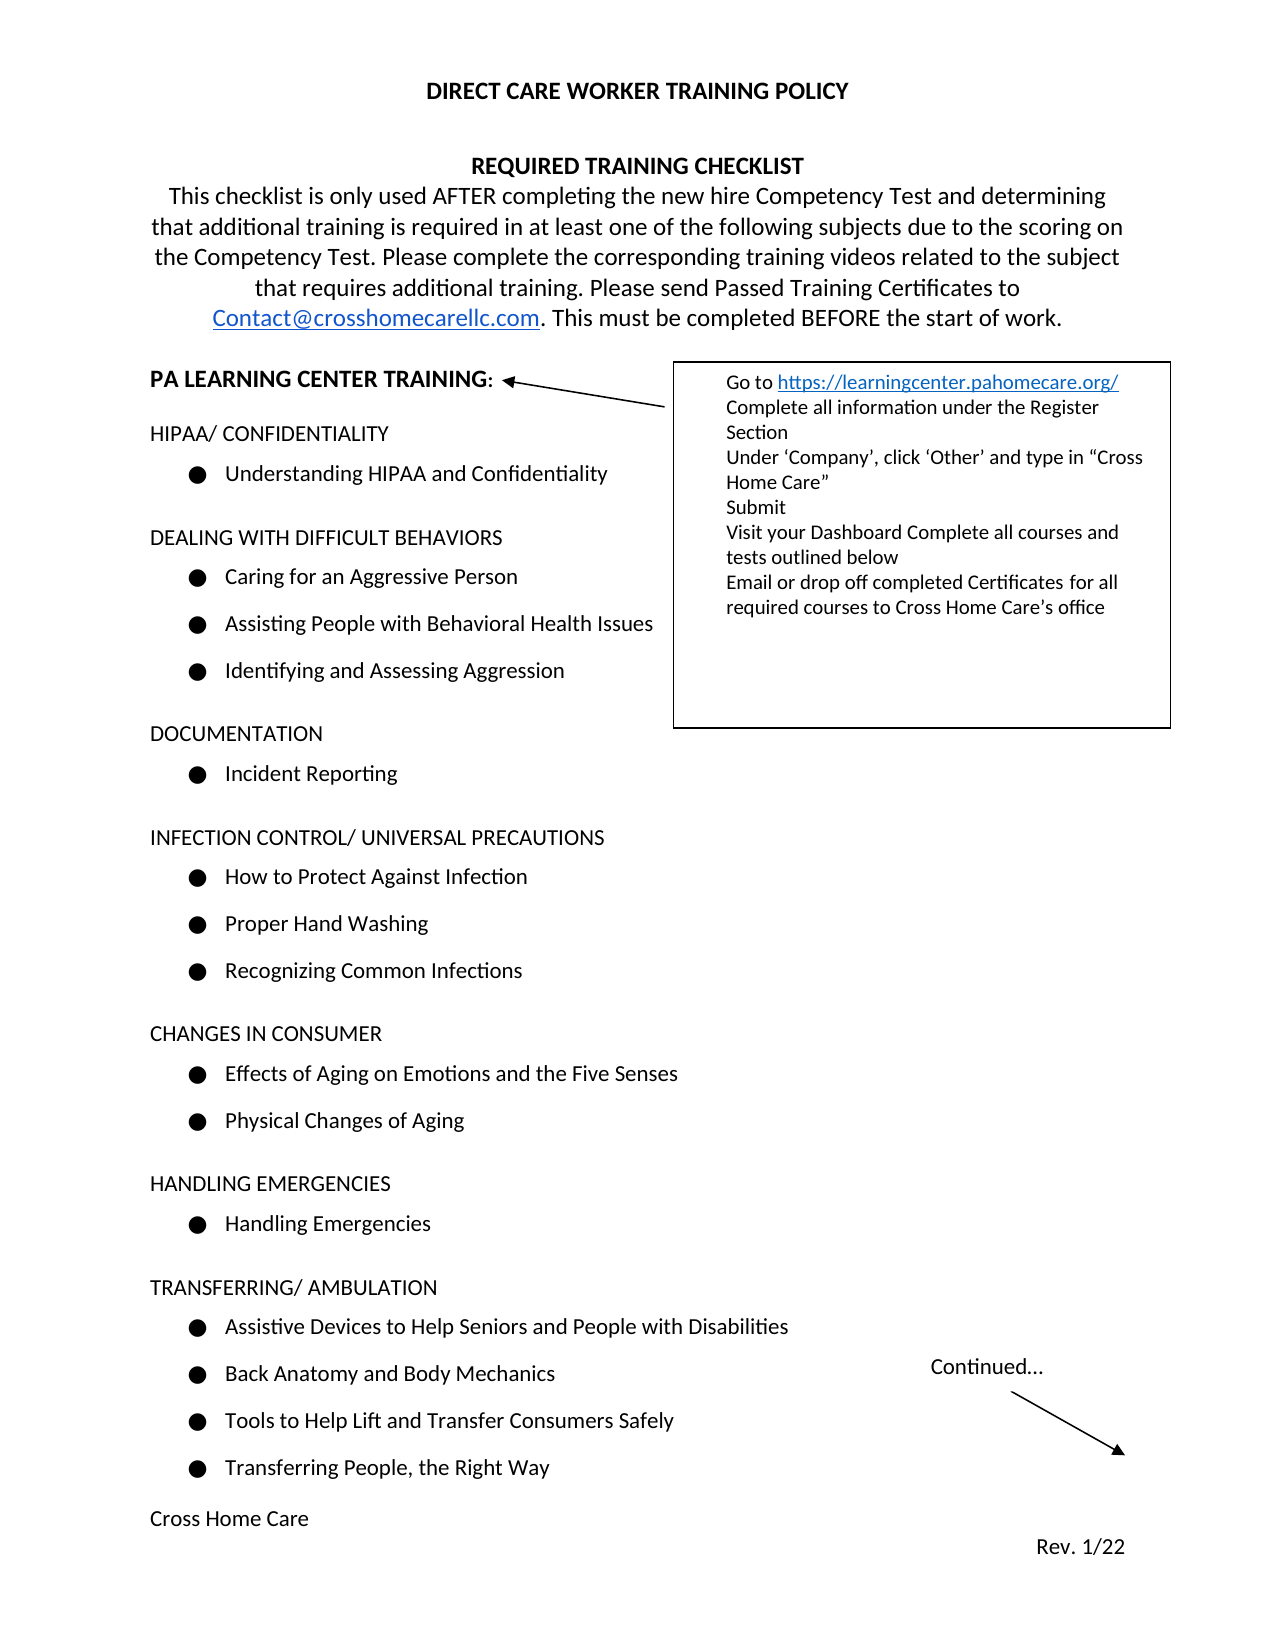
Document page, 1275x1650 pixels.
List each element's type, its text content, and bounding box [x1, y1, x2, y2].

list Incident Reporting [187, 748, 1125, 794]
text TRANSFERRING/ AMBULATION [150, 1273, 1125, 1301]
list Understanding HIPAA and Confidentiality [187, 448, 673, 494]
list Continued… [931, 1352, 1071, 1381]
text DOCUMENTATION [150, 719, 1125, 748]
text HANDLING EMERGENCIES [150, 1169, 1125, 1198]
list Tools to Help Lift and Transfer Consumers Safely [187, 1394, 1097, 1442]
list Assisting People with Behavioral Health Issues [187, 598, 673, 644]
list Caring for an Aggressive Person [187, 551, 673, 598]
list Transferring People, the Right Way [187, 1442, 1125, 1488]
list [1020, 1394, 1125, 1442]
text Email or drop off completed Certificates for all required courses to Cross Home Care’s office [726, 569, 1155, 619]
list Proper Hand Washing [187, 898, 1125, 944]
text CHANGES IN CONSUMER [150, 1019, 1125, 1048]
list Effects of Aging on Emotions and the Five Senses [187, 1048, 1125, 1094]
text Visit your Dashboard Complete all courses and tests outlined below [726, 519, 1155, 569]
text DEALING WITH DIFFICULT BEHAVIORS [150, 523, 673, 551]
list Handling Emergencies [187, 1198, 1125, 1244]
list Recognizing Common Infections [187, 944, 1125, 992]
list Back Anatomy and Body Mechanics [187, 1348, 1012, 1394]
text This checklist is only used AFTER completing the new hire Competency Test and determining that additional training is required in at least one of the following subjects due to the scoring on the Competency Test. Please complete the corresponding training videos related to the subject that requires additional training. Please send Passed Training Certificates to Contact@crosshomecarellc.com. This must be completed BEFORE the start of work. [150, 181, 1125, 333]
text INFECTION CONTROL/ UNIVERSAL PRECAUTIONS [150, 823, 1125, 851]
text Complete all information under the Register Section [726, 394, 1155, 444]
text Under ‘Company’, click ‘Other’ and type in “Cross Home Care” [726, 444, 1155, 494]
text Go to https://learningcenter.pahomecare.org/ [726, 369, 1155, 394]
text PA LEARNING CENTER TRAINING: [150, 364, 673, 394]
list How to Protect Against Infection [187, 851, 1125, 898]
list Physical Changes of Aging [187, 1094, 1125, 1142]
list Assistive Devices to Help Seniors and People with Disabilities [187, 1301, 1125, 1348]
text Submit [726, 494, 1155, 519]
text REQUIRED TRAINING CHECKLIST [150, 150, 1125, 181]
text HIPAA/ CONFIDENTIALITY [150, 419, 673, 448]
list Back Anatomy and Body Mechanics [1016, 1348, 1125, 1394]
list Identifying and Assessing Aggression [187, 644, 673, 692]
